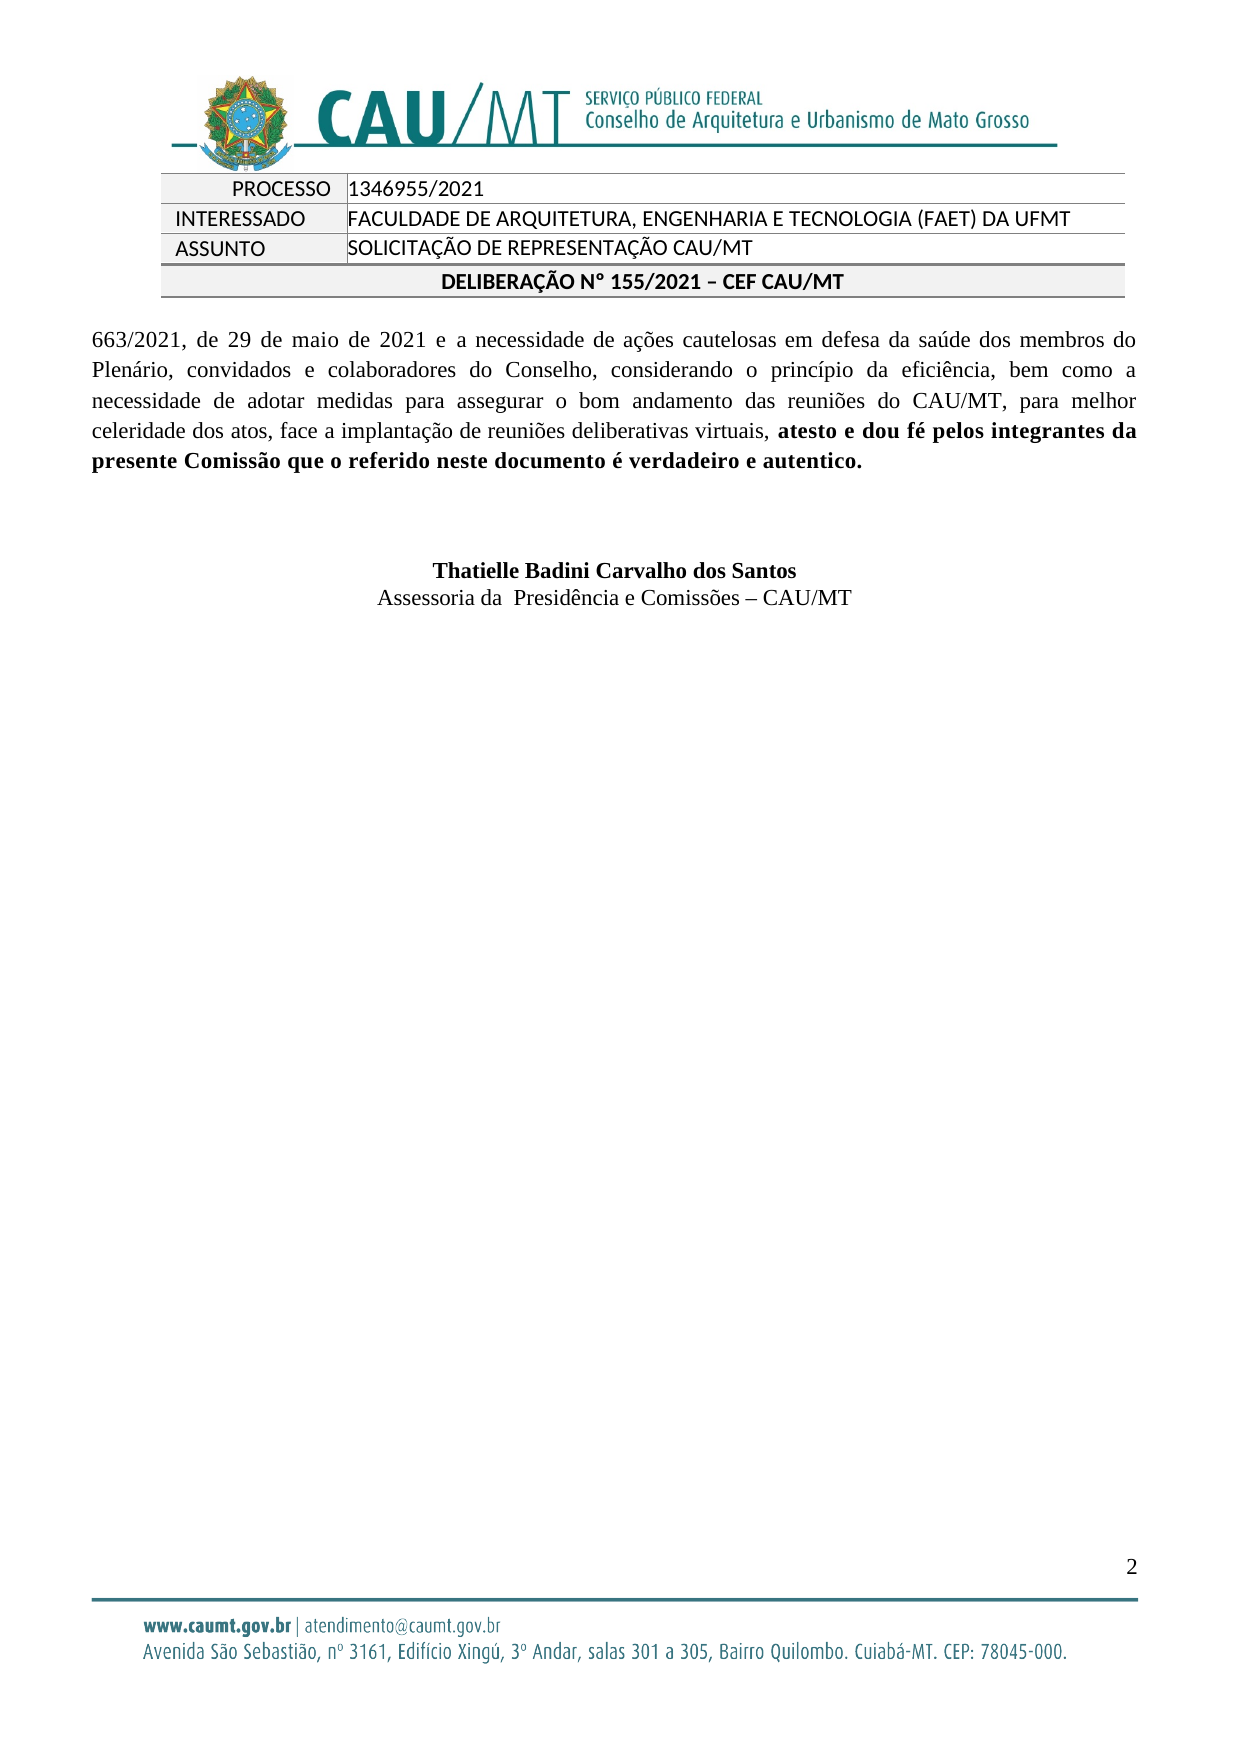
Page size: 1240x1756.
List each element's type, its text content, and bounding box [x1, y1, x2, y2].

text 663/2021, de 29 de maio de 2021 e a necessidade de ações cautelosas em defesa da saúde dos membros do Plenário, convidados e colaboradores do Conselho, considerando o princípio da eficiência, bem como a necessidade de adotar medidas para assegurar o bom andamento das reuniões do CAU/MT, para melhor celeridade dos atos, face a implantação de reuniões deliberativas virtuais, atesto e dou fé pelos integrantes da presente Comissão que o referido neste documento é verdadeiro e autentico. [92, 326, 1137, 473]
text Thatielle Badini Carvalho dos Santos [92, 557, 1137, 583]
text Assessoria da Presidência e Comissões – CAU/MT [92, 584, 1137, 610]
